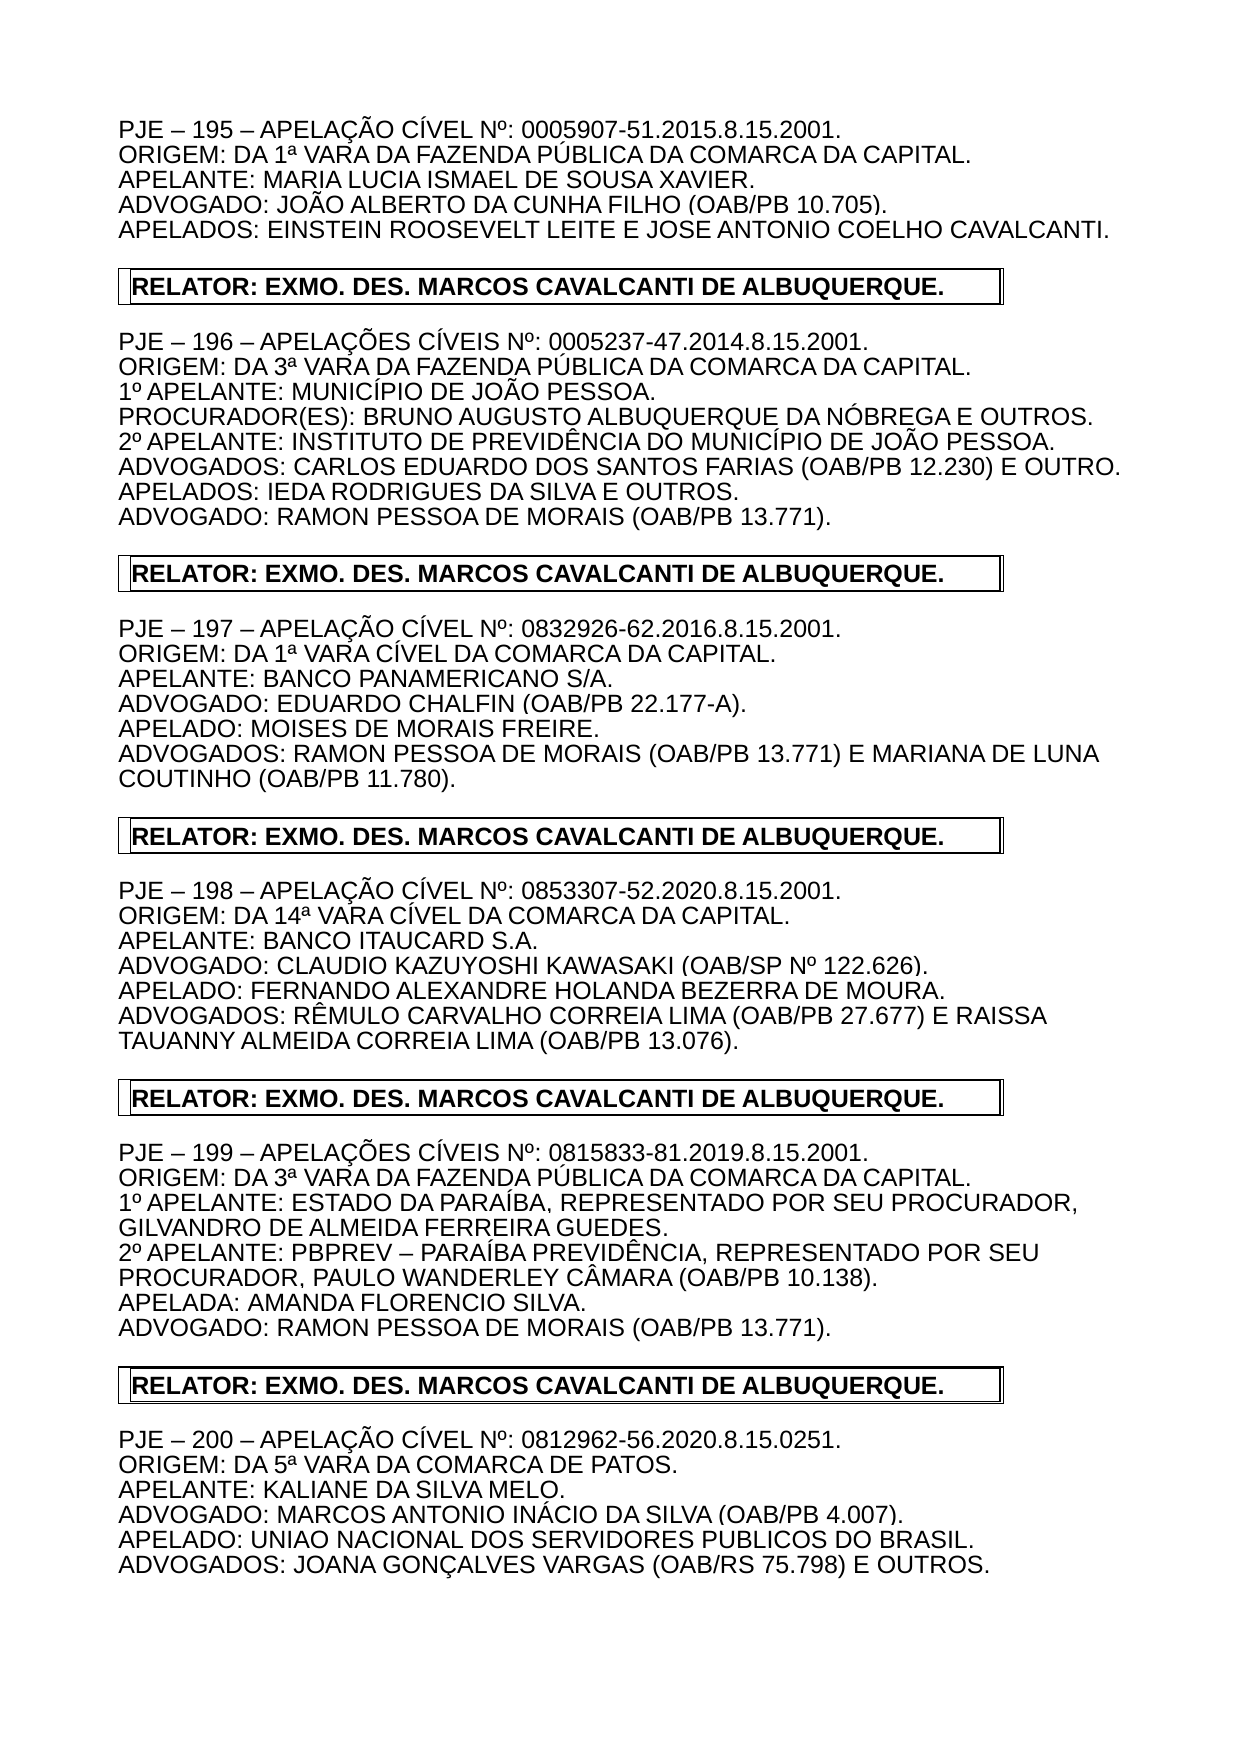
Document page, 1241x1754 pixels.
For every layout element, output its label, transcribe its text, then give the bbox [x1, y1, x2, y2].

text PROCURADOR(ES): BRUNO AUGUSTO ALBUQUERQUE DA NÓBREGA E OUTROS. [118, 405, 1122, 430]
text ORIGEM: DA 1ª VARA DA FAZENDA PÚBLICA DA COMARCA DA CAPITAL. [118, 143, 1122, 168]
text ADVOGADO: EDUARDO CHALFIN (OAB/PB 22.177-A). [118, 692, 1122, 717]
text ORIGEM: DA 3ª VARA DA FAZENDA PÚBLICA DA COMARCA DA CAPITAL. [118, 355, 1122, 380]
text APELANTE: BANCO PANAMERICANO S/A. [118, 667, 1122, 692]
text APELADA: AMANDA FLORENCIO SILVA. [118, 1291, 1122, 1316]
text 2º APELANTE: PBPREV – PARAÍBA PREVIDÊNCIA, REPRESENTADO POR SEU PROCURADOR, PAULO WANDERLEY CÂMARA (OAB/PB 10.138). [118, 1241, 1122, 1291]
text APELADOS: IEDA RODRIGUES DA SILVA E OUTROS. [118, 480, 1122, 505]
text APELADOS: EINSTEIN ROOSEVELT LEITE E JOSE ANTONIO COELHO CAVALCANTI. [118, 218, 1122, 243]
text ADVOGADO: CLAUDIO KAZUYOSHI KAWASAKI (OAB/SP Nº 122.626). [118, 954, 1122, 979]
text PJE – 197 – APELAÇÃO CÍVEL Nº: 0832926-62.2016.8.15.2001. [118, 617, 1122, 642]
text ADVOGADO: MARCOS ANTONIO INÁCIO DA SILVA (OAB/PB 4.007). [118, 1503, 1122, 1528]
text PJE – 196 – APELAÇÕES CÍVEIS Nº: 0005237-47.2014.8.15.2001. [118, 330, 1122, 355]
text PJE – 199 – APELAÇÕES CÍVEIS Nº: 0815833-81.2019.8.15.2001. [118, 1141, 1122, 1166]
text ADVOGADOS: RAMON PESSOA DE MORAIS (OAB/PB 13.771) E MARIANA DE LUNA COUTINHO (OAB/PB 11.780). [118, 742, 1122, 792]
text 1º APELANTE: ESTADO DA PARAÍBA, REPRESENTADO POR SEU PROCURADOR, GILVANDRO DE ALMEIDA FERREIRA GUEDES. [118, 1191, 1122, 1241]
text ADVOGADOS: CARLOS EDUARDO DOS SANTOS FARIAS (OAB/PB 12.230) E OUTRO. [118, 455, 1122, 480]
table_header RELATOR: EXMO. DES. MARCOS CAVALCANTI DE ALBUQUERQUE. [131, 557, 999, 590]
text ADVOGADO: RAMON PESSOA DE MORAIS (OAB/PB 13.771). [118, 1316, 1122, 1341]
table_header RELATOR: EXMO. DES. MARCOS CAVALCANTI DE ALBUQUERQUE. [131, 270, 999, 303]
text APELADO: UNIAO NACIONAL DOS SERVIDORES PUBLICOS DO BRASIL. [118, 1528, 1122, 1553]
text ADVOGADOS: RÊMULO CARVALHO CORREIA LIMA (OAB/PB 27.677) E RAISSA TAUANNY ALMEIDA CORREIA LIMA (OAB/PB 13.076). [118, 1004, 1122, 1054]
text APELANTE: KALIANE DA SILVA MELO. [118, 1478, 1122, 1503]
text ADVOGADO: RAMON PESSOA DE MORAIS (OAB/PB 13.771). [118, 505, 1122, 530]
text PJE – 195 – APELAÇÃO CÍVEL Nº: 0005907-51.2015.8.15.2001. [118, 118, 1122, 143]
text APELADO: MOISES DE MORAIS FREIRE. [118, 717, 1122, 742]
text ADVOGADO: JOÃO ALBERTO DA CUNHA FILHO (OAB/PB 10.705). [118, 193, 1122, 218]
table_header RELATOR: EXMO. DES. MARCOS CAVALCANTI DE ALBUQUERQUE. [131, 1369, 999, 1401]
text ORIGEM: DA 3ª VARA DA FAZENDA PÚBLICA DA COMARCA DA CAPITAL. [118, 1166, 1122, 1191]
text ORIGEM: DA 1ª VARA CÍVEL DA COMARCA DA CAPITAL. [118, 642, 1122, 667]
text APELADO: FERNANDO ALEXANDRE HOLANDA BEZERRA DE MOURA. [118, 979, 1122, 1004]
table_header RELATOR: EXMO. DES. MARCOS CAVALCANTI DE ALBUQUERQUE. [131, 819, 999, 852]
table_header RELATOR: EXMO. DES. MARCOS CAVALCANTI DE ALBUQUERQUE. [131, 1081, 999, 1114]
text ADVOGADOS: JOANA GONÇALVES VARGAS (OAB/RS 75.798) E OUTROS. [118, 1553, 1122, 1578]
text 1º APELANTE: MUNICÍPIO DE JOÃO PESSOA. [118, 380, 1122, 405]
text APELANTE: MARIA LUCIA ISMAEL DE SOUSA XAVIER. [118, 168, 1122, 193]
text PJE – 198 – APELAÇÃO CÍVEL Nº: 0853307-52.2020.8.15.2001. [118, 879, 1122, 904]
text ORIGEM: DA 5ª VARA DA COMARCA DE PATOS. [118, 1453, 1122, 1478]
text APELANTE: BANCO ITAUCARD S.A. [118, 929, 1122, 954]
text ORIGEM: DA 14ª VARA CÍVEL DA COMARCA DA CAPITAL. [118, 904, 1122, 929]
text PJE – 200 – APELAÇÃO CÍVEL Nº: 0812962-56.2020.8.15.0251. [118, 1428, 1122, 1453]
text 2º APELANTE: INSTITUTO DE PREVIDÊNCIA DO MUNICÍPIO DE JOÃO PESSOA. [118, 430, 1122, 455]
